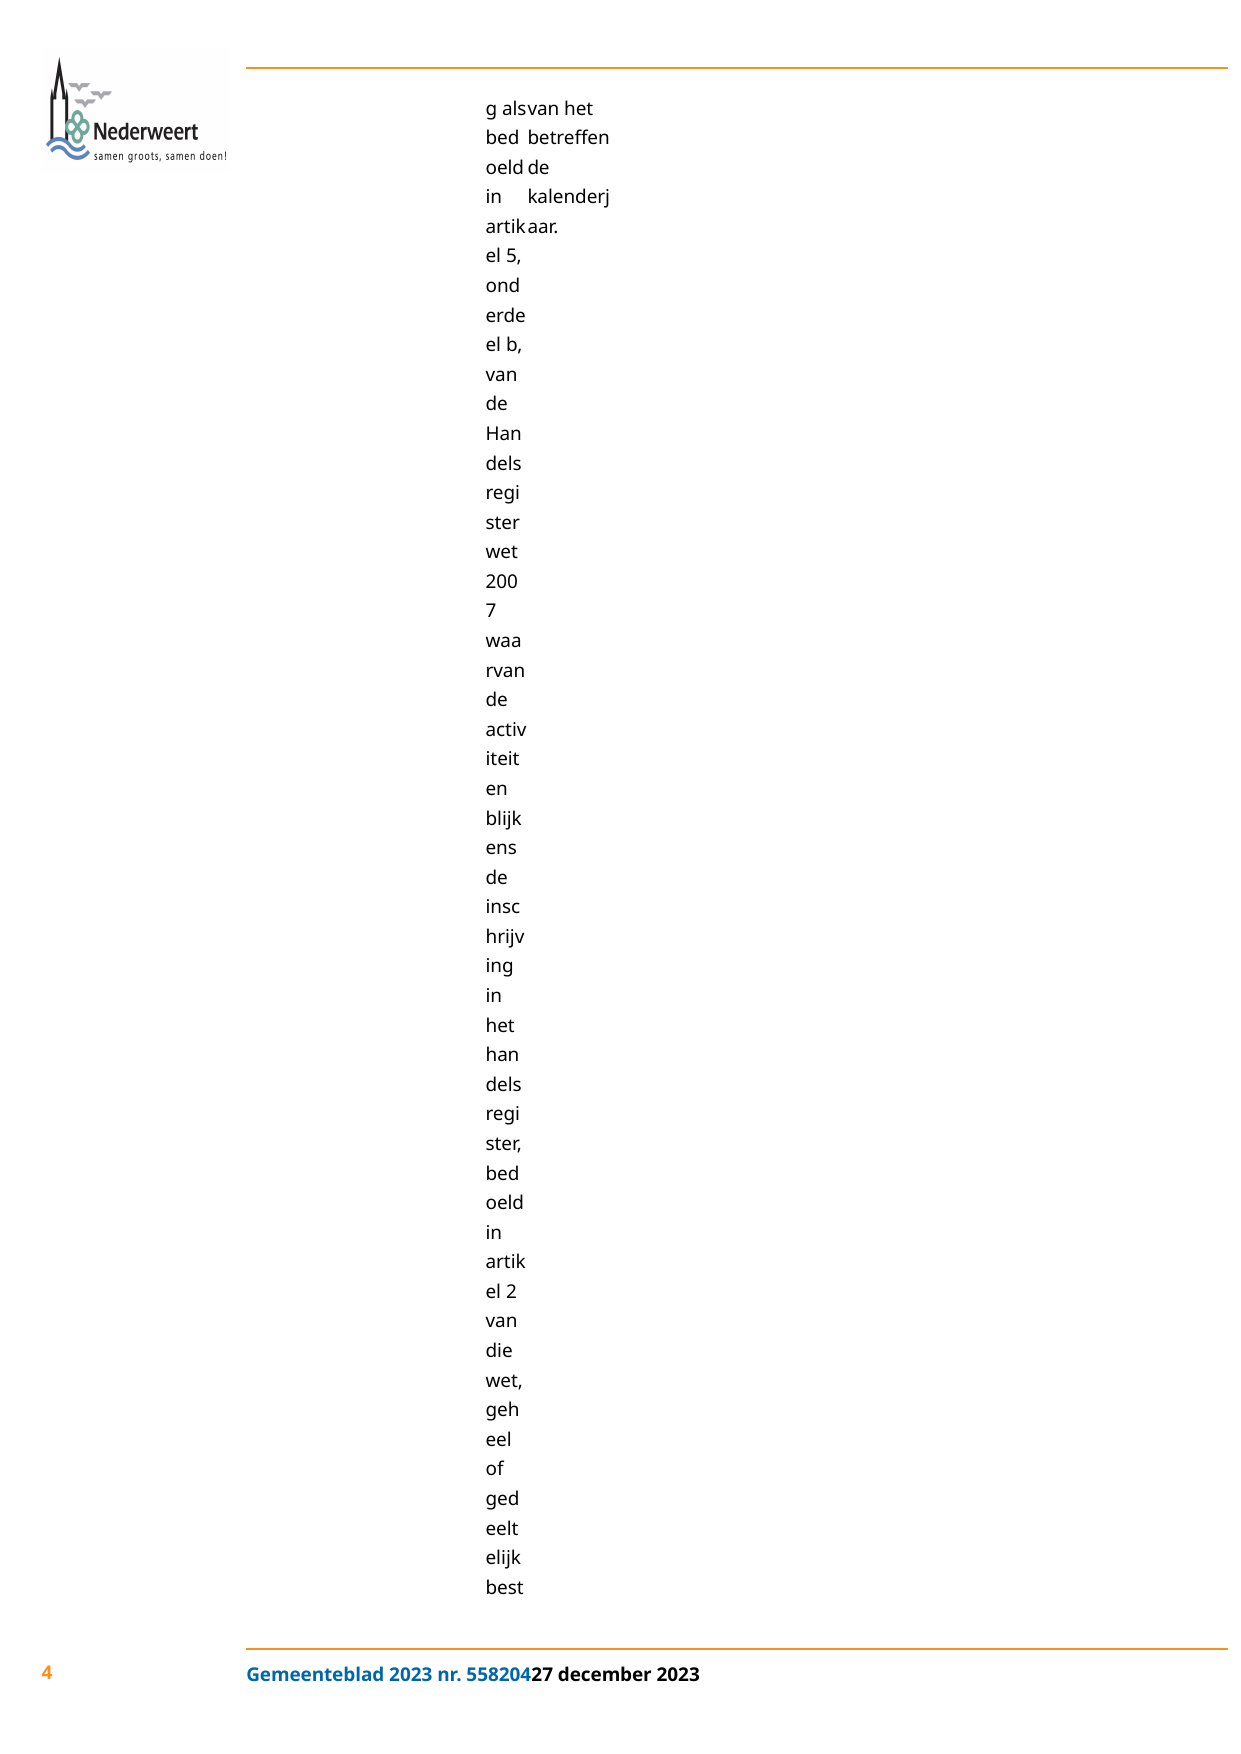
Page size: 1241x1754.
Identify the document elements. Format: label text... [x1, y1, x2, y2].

table_cell [973, 95, 1062, 1600]
table_cell [616, 95, 706, 1600]
table_cell [706, 95, 795, 1600]
table_cell [884, 95, 973, 1600]
table_cell [1063, 95, 1152, 1600]
table_cell van het betreffende kalenderjaar. [527, 95, 616, 1600]
table_cell [248, 95, 337, 1600]
picture [41, 47, 231, 172]
table_cell g als bedoeld in artikel 5, onderdeel b, van de Handelsregisterwet 2007 waarvan de activiteiten blijkens de inschrijving in het handelsregister, bedoeld in artikel 2 van die wet, geheel of gedeeltelijk best [426, 95, 527, 1600]
table_cell [337, 95, 426, 1600]
table_cell [795, 95, 884, 1600]
